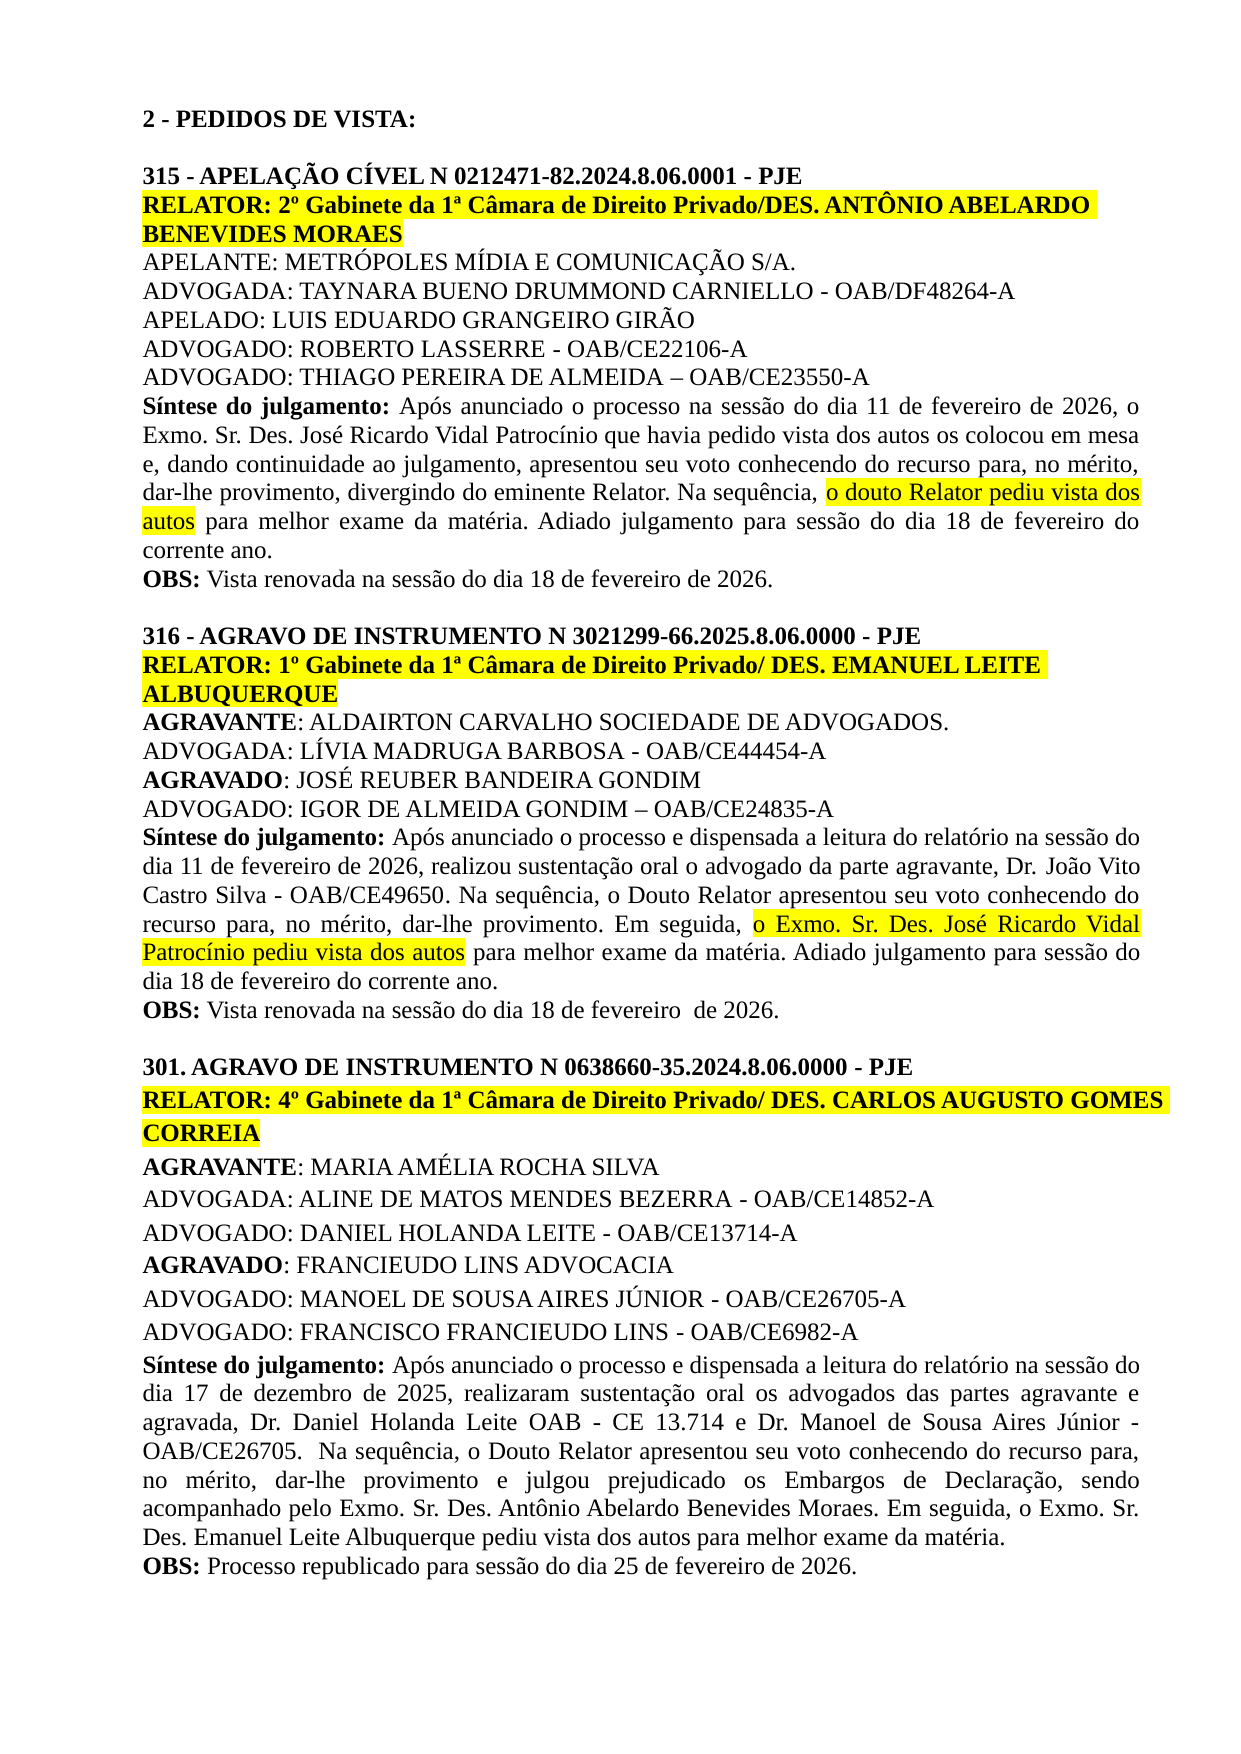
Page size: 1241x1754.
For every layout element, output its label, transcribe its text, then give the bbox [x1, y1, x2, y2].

text 2 - PEDIDOS DE VISTA: [142, 104, 1141, 132]
text OBS: Vista renovada na sessão do dia 18 de fevereiro de 2026. [142, 564, 1141, 592]
text Síntese do julgamento: Após anunciado o processo e dispensada a leitura do relatório na sessão do dia 11 de fevereiro de 2026, realizou sustentação oral o advogado da parte agravante, Dr. João Vito Castro Silva - OAB/CE49650. Na sequência, o Douto Relator apresentou seu voto conhecendo do recurso para, no mérito, dar-lhe provimento. Em seguida, o Exmo. Sr. Des. José Ricardo Vidal Patrocínio pediu vista dos autos para melhor exame da matéria. Adiado julgamento para sessão do dia 18 de fevereiro do corrente ano. [142, 822, 1141, 995]
text Síntese do julgamento: Após anunciado o processo e dispensada a leitura do relatório na sessão do dia 17 de dezembro de 2025, realizaram sustentação oral os advogados das partes agravante e agravada, Dr. Daniel Holanda Leite OAB - CE 13.714 e Dr. Manoel de Sousa Aires Júnior - OAB/CE26705. Na sequência, o Douto Relator apresentou seu voto conhecendo do recurso para, no mérito, dar-lhe provimento e julgou prejudicado os Embargos de Declaração, sendo acompanhado pelo Exmo. Sr. Des. Antônio Abelardo Benevides Moraes. Em seguida, o Exmo. Sr. Des. Emanuel Leite Albuquerque pediu vista dos autos para melhor exame da matéria. [142, 1350, 1141, 1551]
text OBS: Vista renovada na sessão do dia 18 de fevereiro de 2026. [142, 995, 1141, 1024]
text 316 - AGRAVO DE INSTRUMENTO N 3021299-66.2025.8.06.0000 - PJE RELATOR: 1º Gabinete da 1ª Câmara de Direito Privado/ DES. EMANUEL LEITE ALBUQUERQUE AGRAVANTE: ALDAIRTON CARVALHO SOCIEDADE DE ADVOGADOS. ADVOGADA: LÍVIA MADRUGA BARBOSA - OAB/CE44454-A AGRAVADO: JOSÉ REUBER BANDEIRA GONDIM ADVOGADO: IGOR DE ALMEIDA GONDIM – OAB/CE24835-A [142, 621, 1141, 822]
text 315 - APELAÇÃO CÍVEL N 0212471-82.2024.8.06.0001 - PJE RELATOR: 2º Gabinete da 1ª Câmara de Direito Privado/DES. ANTÔNIO ABELARDO BENEVIDES MORAES APELANTE: METRÓPOLES MÍDIA E COMUNICAÇÃO S/A. ADVOGADA: TAYNARA BUENO DRUMMOND CARNIELLO - OAB/DF48264-A APELADO: LUIS EDUARDO GRANGEIRO GIRÃO ADVOGADO: ROBERTO LASSERRE - OAB/CE22106-A ADVOGADO: THIAGO PEREIRA DE ALMEIDA – OAB/CE23550-A [142, 161, 1141, 391]
text Síntese do julgamento: Após anunciado o processo na sessão do dia 11 de fevereiro de 2026, o Exmo. Sr. Des. José Ricardo Vidal Patrocínio que havia pedido vista dos autos os colocou em mesa e, dando continuidade ao julgamento, apresentou seu voto conhecendo do recurso para, no mérito, dar-lhe provimento, divergindo do eminente Relator. Na sequência, o douto Relator pediu vista dos autos para melhor exame da matéria. Adiado julgamento para sessão do dia 18 de fevereiro do corrente ano. [142, 391, 1141, 564]
text 301. AGRAVO DE INSTRUMENTO N 0638660-35.2024.8.06.0000 - PJE RELATOR: 4º Gabinete da 1ª Câmara de Direito Privado/ DES. CARLOS AUGUSTO GOMES CORREIA AGRAVANTE: MARIA AMÉLIA ROCHA SILVA ADVOGADA: ALINE DE MATOS MENDES BEZERRA - OAB/CE14852-A ADVOGADO: DANIEL HOLANDA LEITE - OAB/CE13714-A AGRAVADO: FRANCIEUDO LINS ADVOCACIA ADVOGADO: MANOEL DE SOUSA AIRES JÚNIOR - OAB/CE26705-A ADVOGADO: FRANCISCO FRANCIEUDO LINS - OAB/CE6982-A [142, 1052, 1188, 1345]
text OBS: Processo republicado para sessão do dia 25 de fevereiro de 2026. [142, 1551, 1141, 1580]
